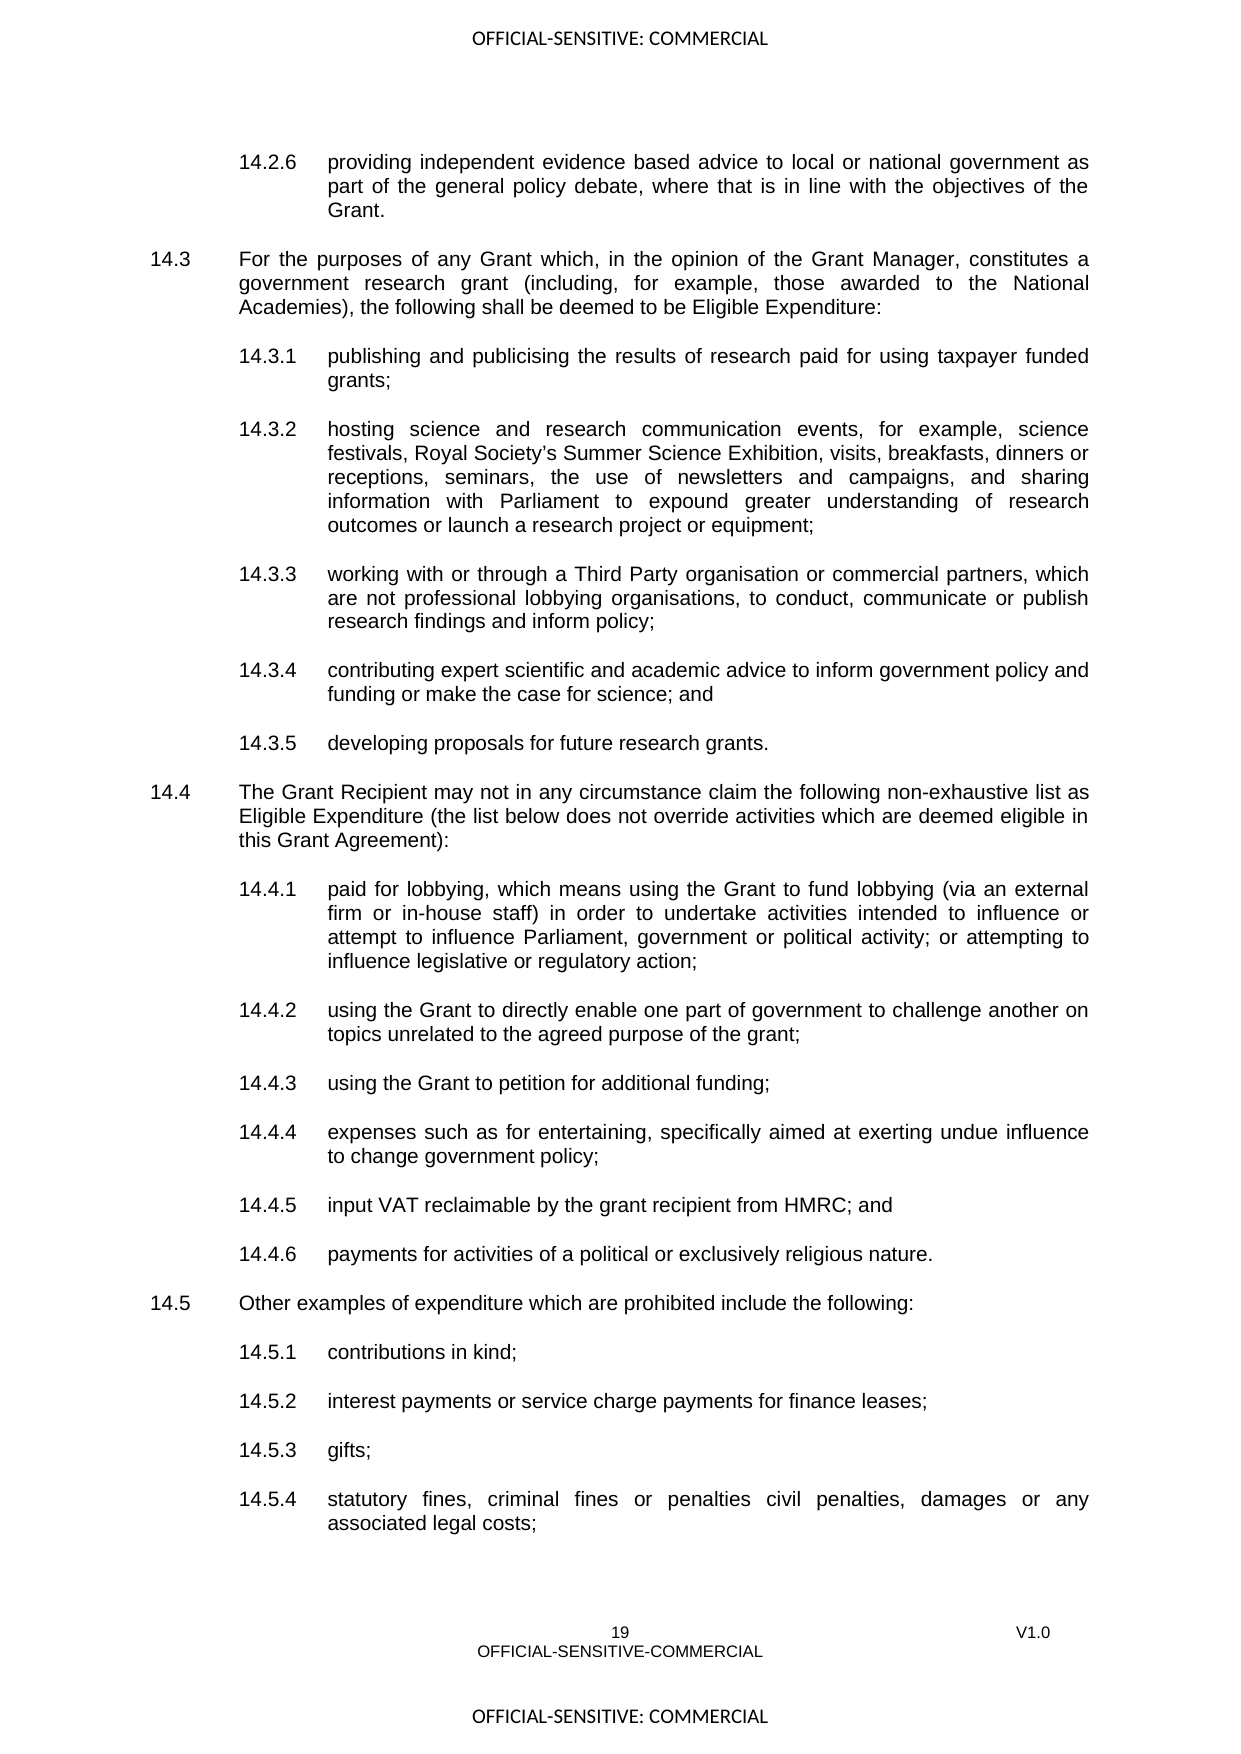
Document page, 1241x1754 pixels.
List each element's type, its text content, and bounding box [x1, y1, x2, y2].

list using the Grant to directly enable one part of government to challenge another on topics unrelated to the agreed purpose of the grant; [239, 998, 1090, 1046]
list publishing and publicising the results of research paid for using taxpayer funded grants; [239, 344, 1090, 392]
list using the Grant to petition for additional funding; [239, 1071, 1090, 1095]
list The Grant Recipient may not in any circumstance claim the following non-exhaustive list as Eligible Expenditure (the list below does not override activities which are deemed eligible in this Grant Agreement): [150, 780, 1090, 852]
list Other examples of expenditure which are prohibited include the following: [150, 1291, 1090, 1314]
list expenses such as for entertaining, specifically aimed at exerting undue influence to change government policy; [239, 1120, 1090, 1168]
list contributing expert scientific and academic advice to inform government policy and funding or make the case for science; and [239, 658, 1090, 706]
list hosting science and research communication events, for example, science festivals, Royal Society’s Summer Science Exhibition, visits, breakfasts, dinners or receptions, seminars, the use of newsletters and campaigns, and sharing information with Parliament to expound greater understanding of research outcomes or launch a research project or equipment; [239, 417, 1090, 536]
list working with or through a Third Party organisation or commercial partners, which are not professional lobbying organisations, to conduct, communicate or publish research findings and inform policy; [239, 561, 1090, 633]
list statutory fines, criminal fines or penalties civil penalties, damages or any associated legal costs; [239, 1486, 1090, 1534]
list payments for activities of a political or exclusively religious nature. [239, 1242, 1090, 1266]
list providing independent evidence based advice to local or national government as part of the general policy debate, where that is in line with the objectives of the Grant. [239, 150, 1090, 222]
list contributions in kind; [239, 1339, 1090, 1363]
list interest payments or service charge payments for finance leases; [239, 1388, 1090, 1412]
list input VAT reclaimable by the grant recipient from HMRC; and [239, 1193, 1090, 1217]
list gifts; [239, 1437, 1090, 1461]
list paid for lobbying, which means using the Grant to fund lobbying (via an external firm or in-house staff) in order to undertake activities intended to influence or attempt to influence Parliament, government or political activity; or attempting to influence legislative or regulatory action; [239, 877, 1090, 973]
list developing proposals for future research grants. [239, 731, 1090, 755]
list For the purposes of any Grant which, in the opinion of the Grant Manager, constitutes a government research grant (including, for example, those awarded to the National Academies), the following shall be deemed to be Eligible Expenditure: [150, 247, 1090, 319]
